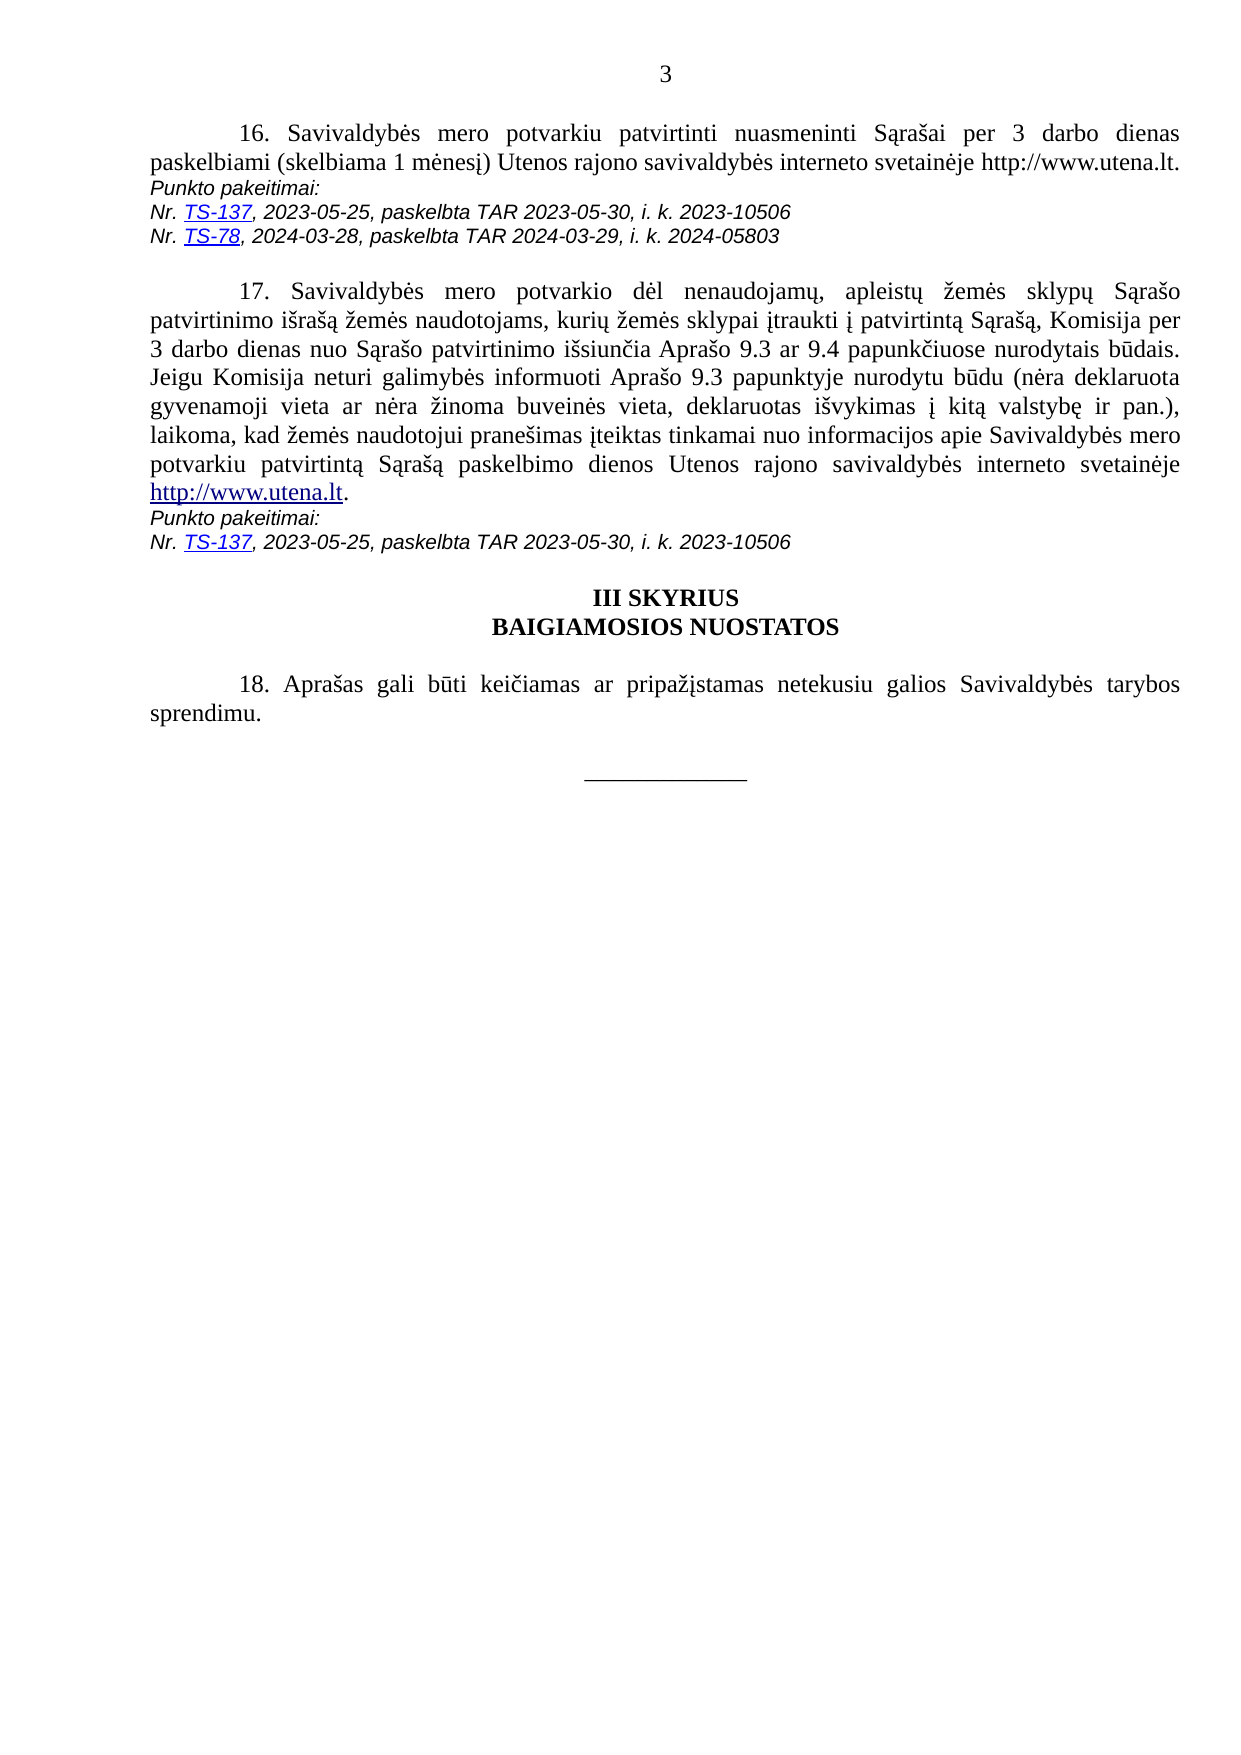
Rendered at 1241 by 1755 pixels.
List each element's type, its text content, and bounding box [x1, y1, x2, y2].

text Nr. TS-137, 2023-05-25, paskelbta TAR 2023-05-30, i. k. 2023-10506 [150, 530, 1181, 554]
text Nr. TS-137, 2023-05-25, paskelbta TAR 2023-05-30, i. k. 2023-10506 [150, 199, 1181, 223]
text Nr. TS-78, 2024-03-28, paskelbta TAR 2024-03-29, i. k. 2024-05803 [150, 223, 1181, 247]
text 16. Savivaldybės mero potvarkiu patvirtinti nuasmeninti Sąrašai per 3 darbo dienas paskelbiami (skelbiama 1 mėnesį) Utenos rajono savivaldybės interneto svetainėje http://www.utena.lt. [150, 118, 1181, 176]
text III SKYRIUS [150, 583, 1181, 612]
text BAIGIAMOSIOS NUOSTATOS [150, 612, 1181, 640]
text 18. Aprašas gali būti keičiamas ar pripažįstamas netekusiu galios Savivaldybės tarybos sprendimu. [150, 669, 1181, 727]
text _____________ [150, 755, 1181, 784]
text Punkto pakeitimai: [150, 506, 1181, 530]
text Punkto pakeitimai: [150, 176, 1181, 199]
text 17. Savivaldybės mero potvarkio dėl nenaudojamų, apleistų žemės sklypų Sąrašo patvirtinimo išrašą žemės naudotojams, kurių žemės sklypai įtraukti į patvirtintą Sąrašą, Komisija per 3 darbo dienas nuo Sąrašo patvirtinimo išsiunčia Aprašo 9.3 ar 9.4 papunkčiuose nurodytais būdais. Jeigu Komisija neturi galimybės informuoti Aprašo 9.3 papunktyje nurodytu būdu (nėra deklaruota gyvenamoji vieta ar nėra žinoma buveinės vieta, deklaruotas išvykimas į kitą valstybę ir pan.), laikoma, kad žemės naudotojui pranešimas įteiktas tinkamai nuo informacijos apie Savivaldybės mero potvarkiu patvirtintą Sąrašą paskelbimo dienos Utenos rajono savivaldybės interneto svetainėje http://www.utena.lt. [150, 276, 1181, 506]
